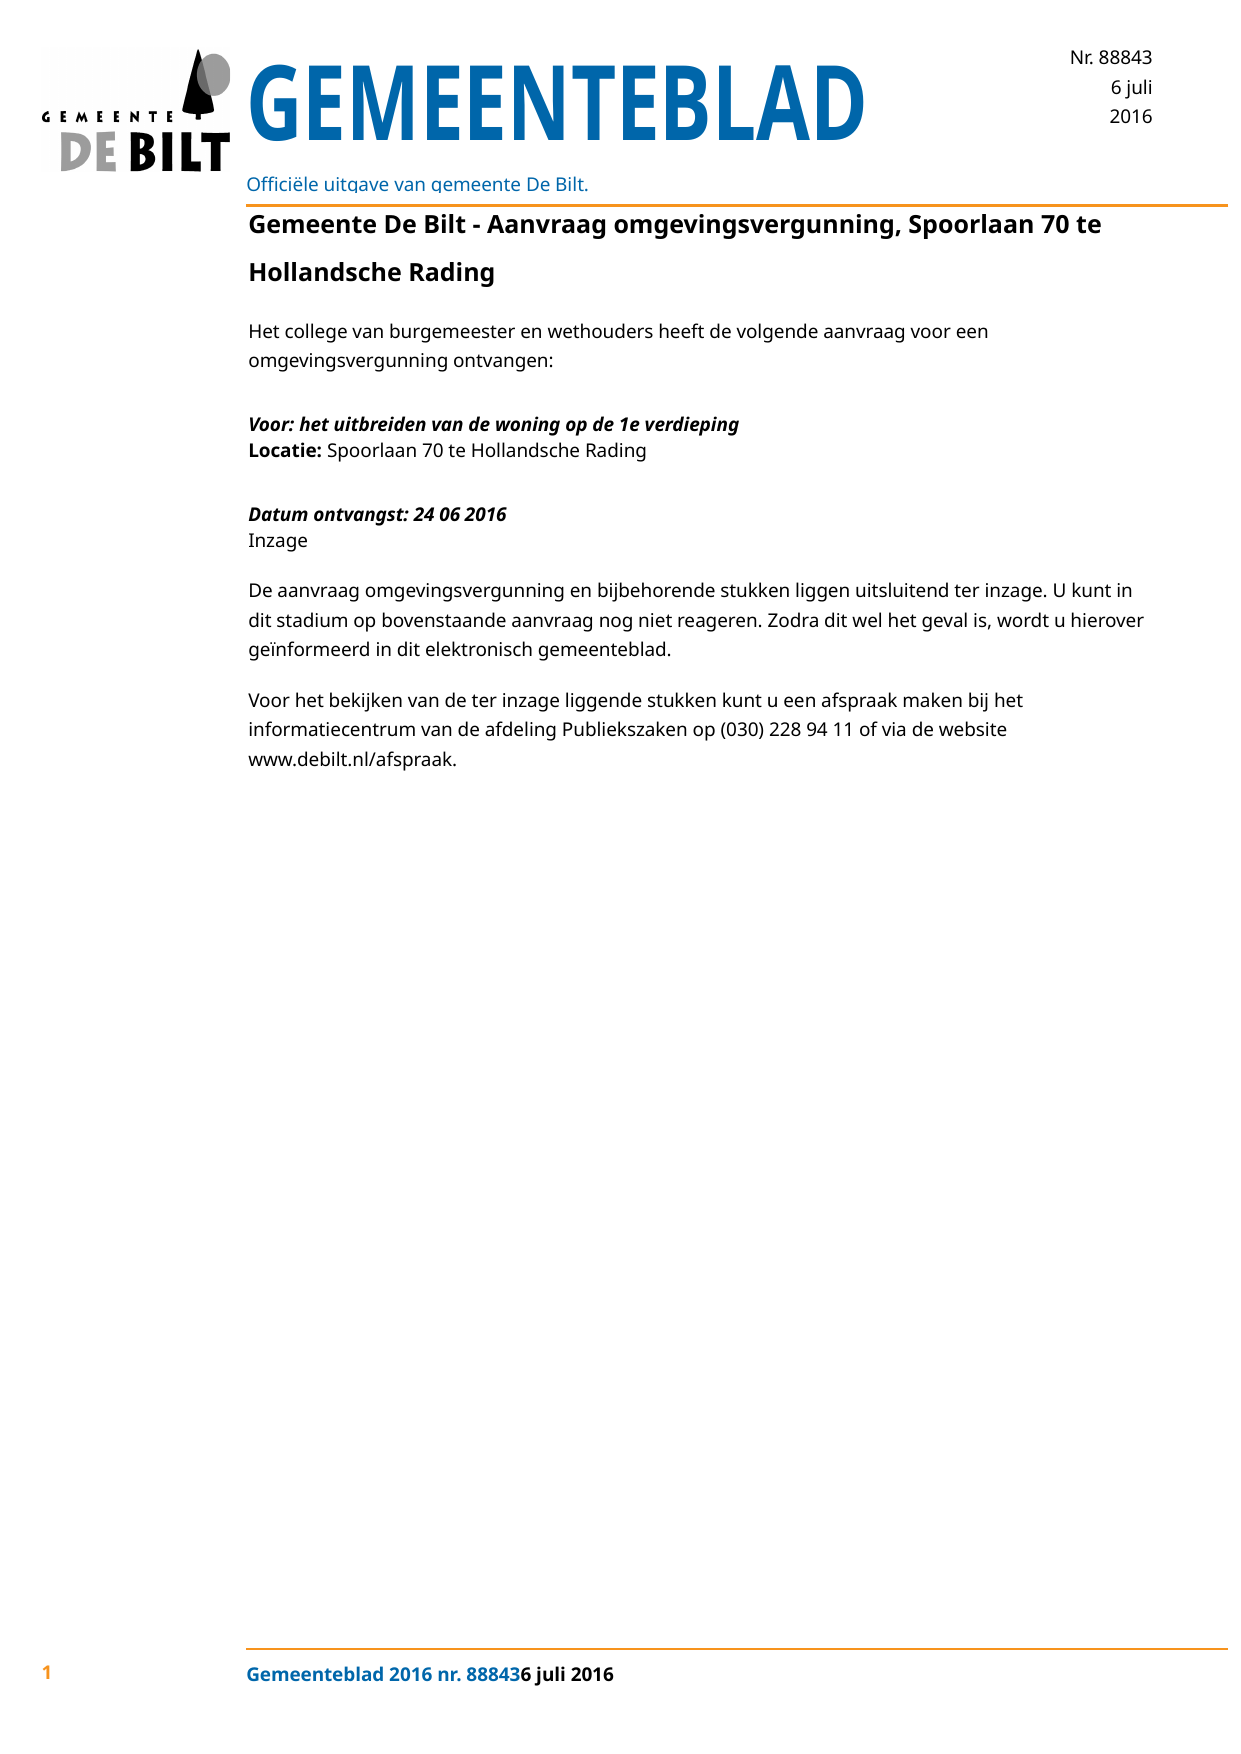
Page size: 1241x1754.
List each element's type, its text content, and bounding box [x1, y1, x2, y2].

text Gemeente De Bilt - Aanvraag omgevingsvergunning, Spoorlaan 70 te Hollandsche Rading [248, 207, 1152, 288]
text Locatie: Spoorlaan 70 te Hollandsche Rading [248, 437, 1152, 463]
text Inzage [248, 527, 1152, 553]
text De aanvraag omgevingsvergunning en bijbehorende stukken liggen uitsluitend ter inzage. U kunt in dit stadium op bovenstaande aanvraag nog niet reageren. Zodra dit wel het geval is, wordt u hierover geïnformeerd in dit elektronisch gemeenteblad. [248, 577, 1152, 662]
text Datum ontvangst: 24 06 2016 [248, 501, 1152, 527]
text Voor: het uitbreiden van de woning op de 1e verdieping [248, 411, 1152, 437]
text Het college van burgemeester en wethouders heeft de volgende aanvraag voor een omgevingsvergunning ontvangen: [248, 318, 1152, 373]
text Voor het bekijken van de ter inzage liggende stukken kunt u een afspraak maken bij het informatiecentrum van de afdeling Publiekszaken op (030) 228 94 11 of via de website www.debilt.nl/afspraak. [248, 687, 1152, 772]
picture [41, 47, 231, 172]
